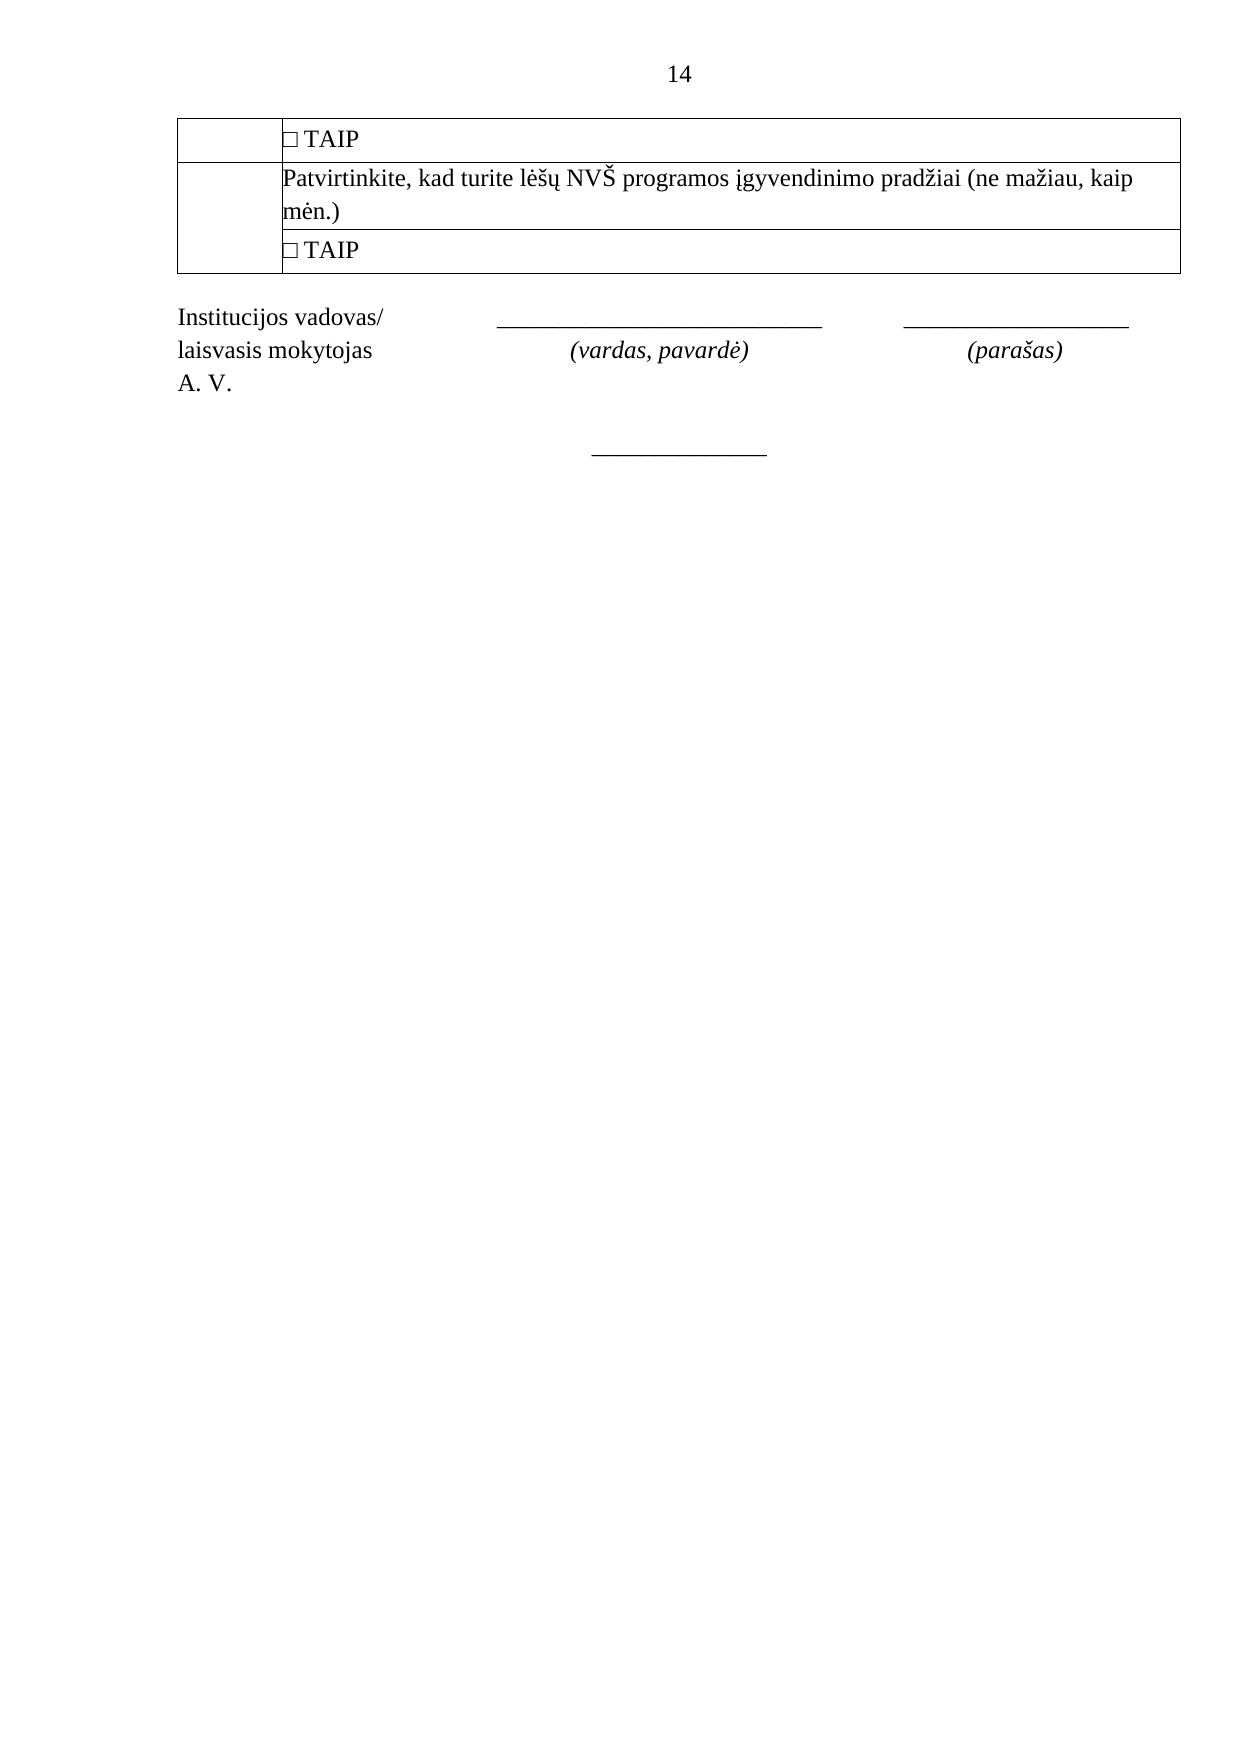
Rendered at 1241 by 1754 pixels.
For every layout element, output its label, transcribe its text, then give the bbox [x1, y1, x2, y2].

table_cell □ TAIP [283, 119, 1180, 162]
table_cell [178, 163, 282, 272]
table_cell □ TAIP [283, 230, 1180, 272]
table_cell Patvirtinkite, kad turite lėšų NVŠ programos įgyvendinimo pradžiai (ne mažiau, kaip mėn.) [283, 163, 1180, 229]
text ______________ [177, 430, 1181, 459]
table_cell [178, 119, 282, 162]
table_header __________________________ (vardas, pavardė) [470, 302, 851, 401]
table_header __________________ (parašas) [851, 302, 1181, 401]
table_header Institucijos vadovas/ laisvasis mokytojas A. V. [177, 302, 470, 401]
